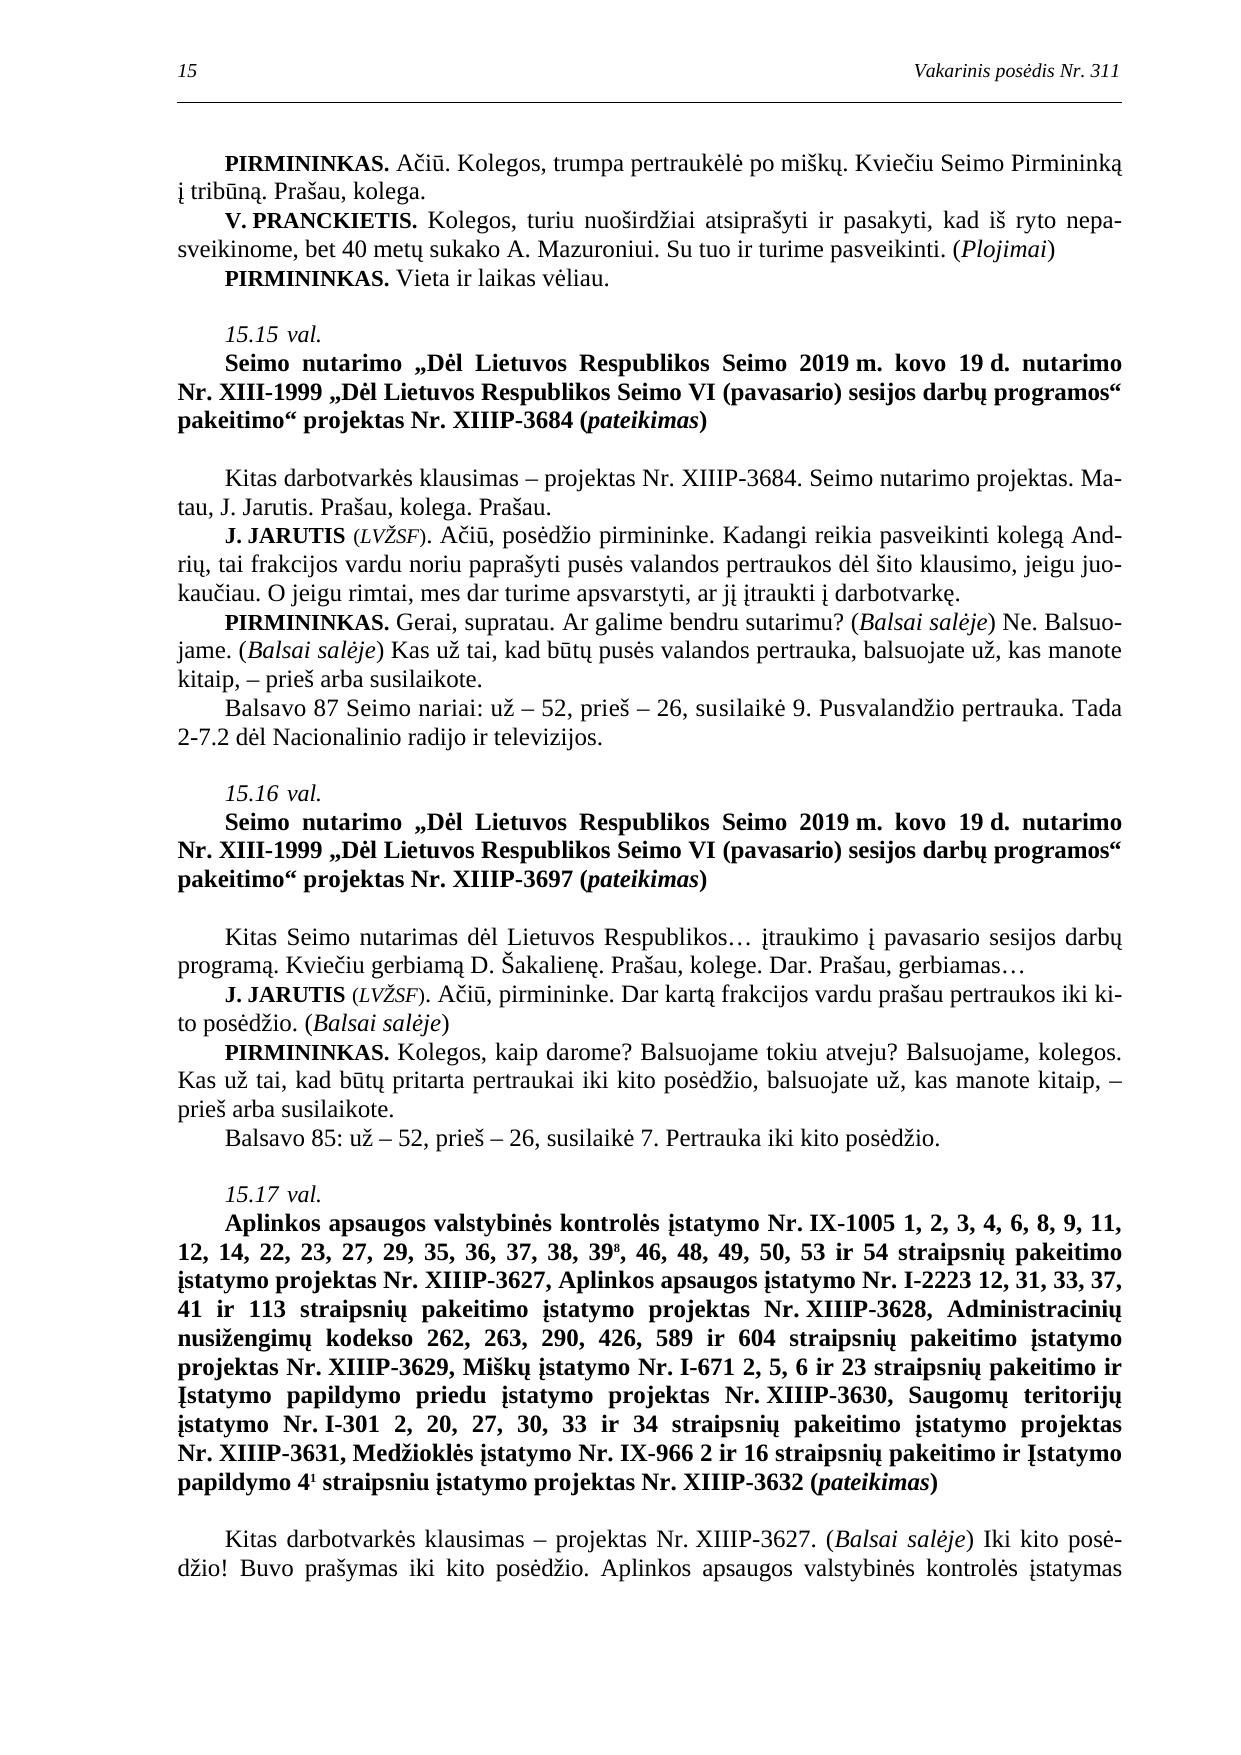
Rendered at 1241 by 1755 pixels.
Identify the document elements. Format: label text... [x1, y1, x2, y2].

text PIRMININKAS. Ačiū. Ko­le­gos, trum­pa per­trau­kė­lė po miš­kų. Kvie­čiu Sei­mo Pir­mi­nin­ką į tri­bū­ną. Pra­šau, ko­le­ga. [177, 148, 1122, 205]
text J. JARUTIS (LVŽSF). Ačiū, pir­mi­nin­ke. Dar kar­tą frak­ci­jos var­du pra­šau per­trau­kos iki ki­to po­sė­džio. (Bal­sai sa­lė­je) [177, 979, 1122, 1037]
text Ki­tas Sei­mo nu­ta­ri­mas dėl Lie­tu­vos Res­pub­li­kos… įtrau­ki­mo į pa­va­sa­rio se­si­jos dar­bų pro­gra­mą. Kvie­čiu ger­bia­mą D. Ša­ka­lie­nę. Pra­šau, ko­le­ge. Dar. Pra­šau, ger­bia­mas… [177, 922, 1122, 979]
text PIRMININKAS. Ko­le­gos, kaip da­ro­me? Bal­suo­ja­me to­kiu at­ve­ju? Bal­suo­ja­me, ko­le­gos. Kas už tai, kad bū­tų pri­tar­ta per­trau­kai iki ki­to po­sė­džio, bal­suo­ja­te už, kas ma­no­te ki­taip, – prieš ar­ba su­si­lai­ko­te. [177, 1037, 1122, 1123]
text Ap­lin­kos ap­sau­gos vals­ty­bi­nės kon­tro­lės įsta­ty­mo Nr. IX-1005 1, 2, 3, 4, 6, 8, 9, 11, 12, 14, 22, 23, 27, 29, 35, 36, 37, 38, 398, 46, 48, 49, 50, 53 ir 54 straips­nių pa­kei­ti­mo įstaty­mo pro­jek­tas Nr. XIIIP-3627, Ap­lin­kos ap­sau­gos įsta­ty­mo Nr. I-2223 12, 31, 33, 37, 41 ir 113 straips­nių pa­kei­ti­mo įsta­ty­mo pro­jek­tas Nr. XIIIP-3628, Ad­mi­nist­ra­ci­nių nusižen­gi­mų ko­dek­so 262, 263, 290, 426, 589 ir 604 straips­nių pa­kei­ti­mo įsta­ty­mo projek­tas Nr. XIIIP-3629, Miš­kų įsta­ty­mo Nr. I-671 2, 5, 6 ir 23 straips­nių pa­kei­ti­mo ir Įsta­ty­mo pa­pil­dy­mo prie­du įsta­ty­mo pro­jek­tas Nr. XIIIP-3630, Sau­go­mų te­ri­to­ri­jų įstaty­mo Nr. I-301 2, 20, 27, 30, 33 ir 34 straips­nių pa­kei­ti­mo įsta­ty­mo pro­jek­tas Nr. XIIIP-3631, Me­džiok­lės įsta­ty­mo Nr. IX-966 2 ir 16 straips­nių pa­kei­ti­mo ir Įsta­ty­mo pa­pil­dy­mo 41 straips­niu įsta­ty­mo pro­jek­tas Nr. XIIIP-3632 (pa­tei­ki­mas) [177, 1208, 1122, 1496]
text Sei­mo nu­ta­ri­mo „Dėl Lie­tu­vos Res­pub­li­kos Sei­mo 2019 m. ko­vo 19 d. nu­ta­ri­mo Nr. XIII-1999 „Dėl Lie­tu­vos Res­pub­li­kos Sei­mo VI (pa­va­sa­rio) se­si­jos dar­bų pro­gra­mos“ pa­kei­ti­mo“ pro­jek­tas Nr. XIIIP-3684 (pa­tei­ki­mas) [177, 348, 1122, 434]
text J. JARUTIS (LVŽSF). Ačiū, po­sė­džio pir­mi­nin­ke. Ka­dan­gi rei­kia pa­svei­kin­ti ko­le­gą An­d­rių, tai frak­ci­jos var­du no­riu pa­pra­šy­ti pu­sės va­lan­dos per­trau­kos dėl ši­to klau­si­mo, jei­gu juo­kau­čiau. O jei­gu rim­tai, mes dar tu­ri­me ap­svars­ty­ti, ar jį įtrauk­ti į dar­bo­tvarkę. [177, 520, 1122, 607]
text V. PRANCKIETIS. Ko­le­gos, tu­riu nuo­šir­džiai at­si­pra­šy­ti ir pa­sa­ky­ti, kad iš ry­to ne­pa­svei­ki­no­me, bet 40 me­tų su­ka­ko A. Ma­zu­ro­niui. Su tuo ir tu­ri­me pa­svei­kin­ti. (Plo­ji­mai) [177, 205, 1122, 263]
text 15.15 val. [224, 320, 1122, 348]
text Sei­mo nu­ta­ri­mo „Dėl Lie­tu­vos Res­pub­li­kos Sei­mo 2019 m. ko­vo 19 d. nu­ta­ri­mo Nr. XIII-1999 „Dėl Lie­tu­vos Res­pub­li­kos Sei­mo VI (pa­va­sa­rio) se­si­jos dar­bų pro­gra­mos“ pa­kei­ti­mo“ pro­jek­tas Nr. XIIIP-3697 (pa­tei­ki­mas) [177, 807, 1122, 893]
text 15.16 val. [224, 779, 1122, 807]
text Ki­tas dar­bo­tvarkės klau­si­mas – projektas Nr. XIIIP-3627. (Bal­sai sa­lė­je) Iki ki­to po­sė­džio! Bu­vo pra­šy­mas iki ki­to po­sė­džio. Ap­lin­kos ap­sau­gos vals­ty­bi­nės kon­tro­lės įsta­ty­mas [177, 1524, 1122, 1582]
text PIRMININKAS. Vie­ta ir lai­kas vė­liau. [177, 263, 1122, 291]
text Bal­sa­vo 85: už – 52, prieš – 26, su­si­lai­kė 7. Per­trau­ka iki ki­to po­sė­džio. [177, 1123, 1122, 1152]
text Ki­tas dar­bo­tvarkės klau­si­mas – projektas Nr. XIIIP-3684. Sei­mo nu­ta­ri­mo pro­jek­tas. Ma­tau, J. Ja­ru­tis. Pra­šau, ko­le­ga. Pra­šau. [177, 463, 1122, 520]
text PIRMININKAS. Ge­rai, su­pra­tau. Ar ga­li­me ben­dru su­ta­ri­mu? (Bal­sai sa­lė­je) Ne. Bal­suo­ja­me. (Bal­sai sa­lė­je) Kas už tai, kad bū­tų pu­sės va­lan­dos per­trau­ka, bal­suo­ja­te už, kas ma­no­te ki­taip, – prieš ar­ba su­si­lai­ko­te. [177, 607, 1122, 693]
text Bal­sa­vo 87 Sei­mo na­riai: už – 52, prieš – 26, su­si­lai­kė 9. Pus­va­lan­džio per­trau­ka. Ta­da 2-7.2 dėl Na­cio­na­li­nio ra­di­jo ir te­le­vi­zi­jos. [177, 693, 1122, 750]
text 15.17 val. [224, 1180, 1122, 1208]
